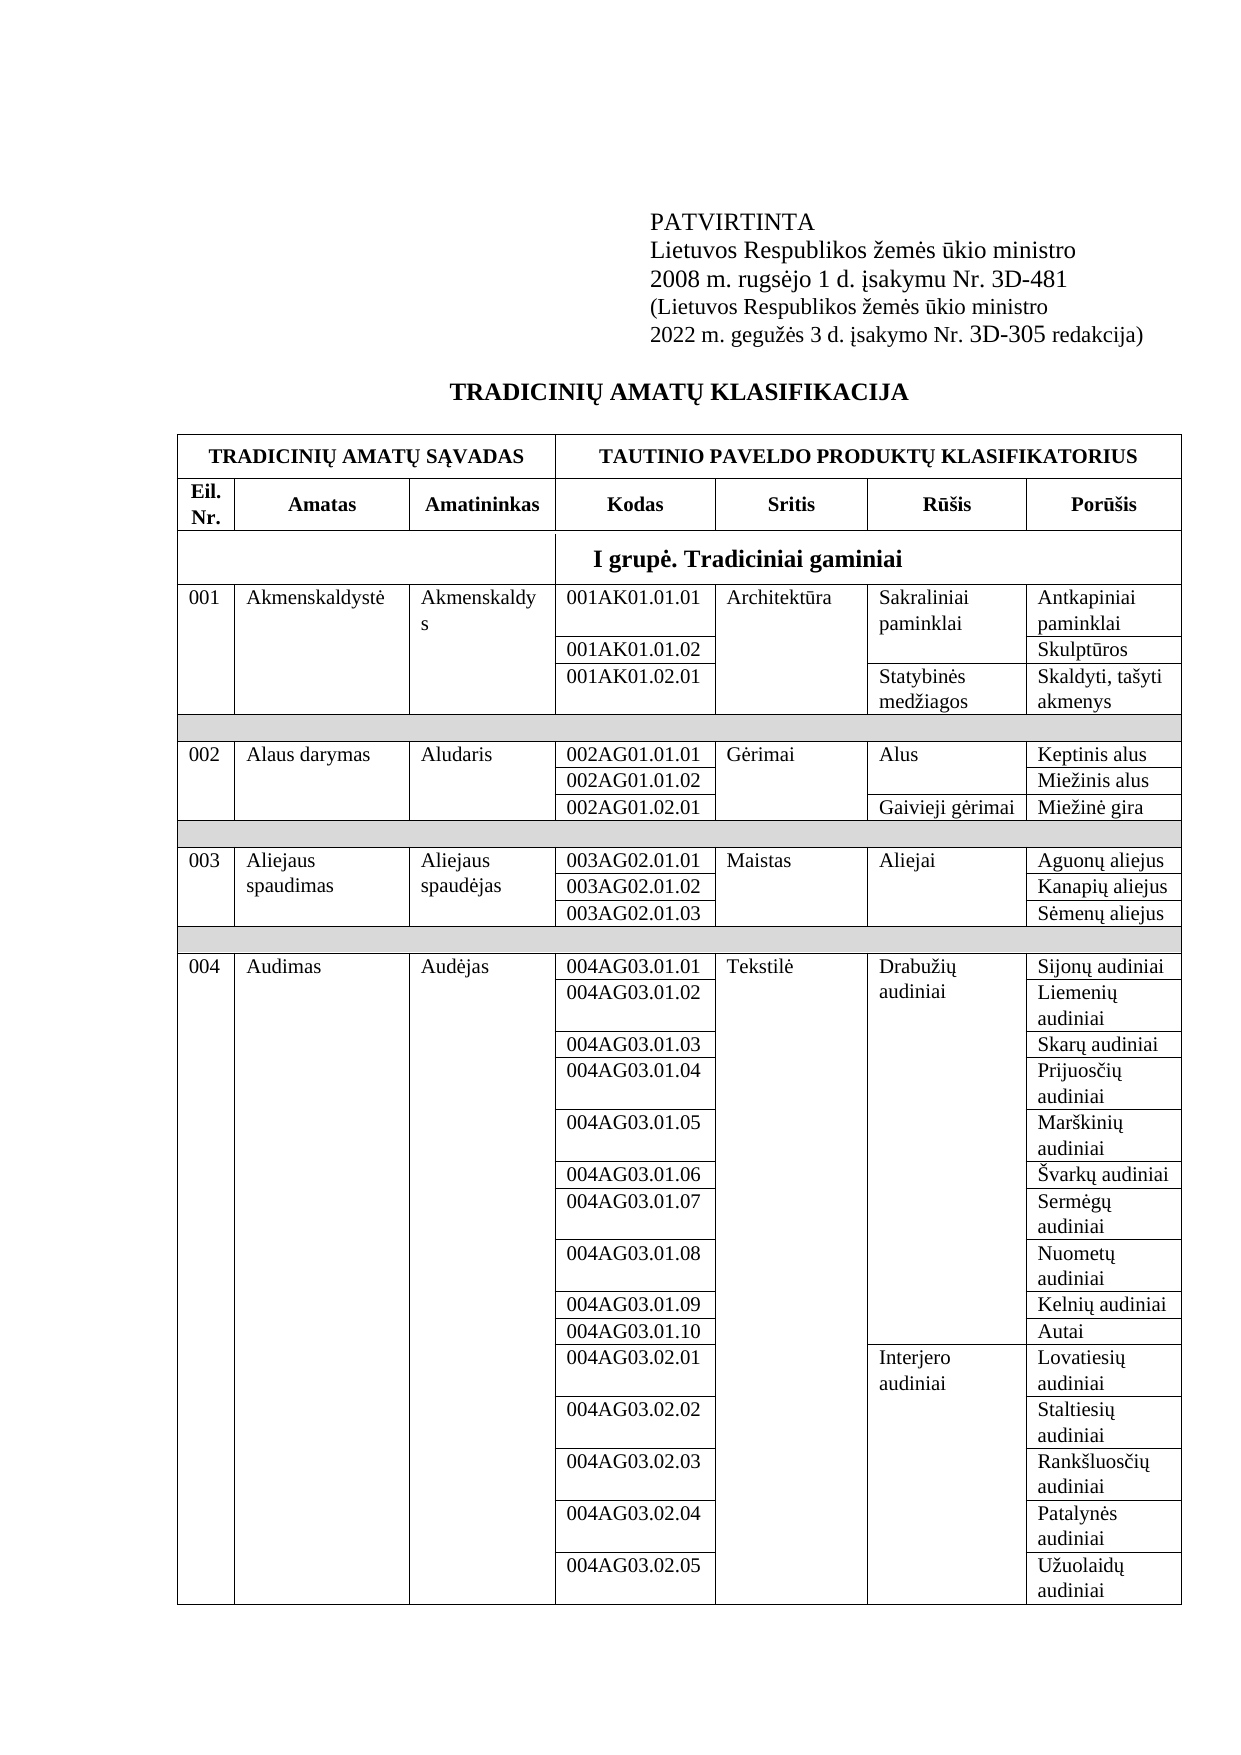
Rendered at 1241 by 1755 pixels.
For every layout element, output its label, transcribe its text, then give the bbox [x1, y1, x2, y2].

table_cell Sermėgų audiniai [1027, 1189, 1181, 1239]
table_cell 001AK01.01.01 [556, 585, 715, 636]
table_cell 004 [178, 954, 234, 1603]
table_cell Gėrimai [716, 742, 867, 820]
table_cell Architektūra [716, 585, 867, 714]
table_cell Marškinių audiniai [1027, 1110, 1181, 1161]
table_cell 004AG03.01.02 [556, 980, 715, 1031]
table_cell Staltiesių audiniai [1027, 1397, 1181, 1448]
table_cell Sritis [716, 479, 867, 530]
table_cell 004AG03.01.05 [556, 1110, 715, 1161]
table_cell Sijonų audiniai [1027, 954, 1181, 979]
table_cell Kodas [556, 479, 715, 530]
table_cell 004AG03.02.03 [556, 1449, 715, 1500]
text 2022 m. gegužės 3 d. įsakymo Nr. 3D-305 redakcija) [177, 319, 1181, 348]
table_cell Gaivieji gėrimai [868, 795, 1026, 820]
table_cell Maistas [716, 848, 867, 926]
text Lietuvos Respublikos žemės ūkio ministro [177, 235, 1181, 264]
table_cell 001 [178, 585, 234, 714]
table_cell Miežinis alus [1027, 768, 1181, 794]
table_cell 004AG03.01.09 [556, 1292, 715, 1318]
table_cell 004AG03.01.10 [556, 1319, 715, 1344]
table_cell I grupė. Tradiciniai gaminiai [556, 534, 1181, 584]
table_cell Keptinis alus [1027, 742, 1181, 767]
table_cell Švarkų audiniai [1027, 1162, 1181, 1187]
table_cell Kanapių aliejus [1027, 874, 1181, 899]
table_cell 002AG01.01.01 [556, 742, 715, 767]
table_cell Statybinės medžiagos [868, 664, 1026, 714]
table_cell 004AG03.02.05 [556, 1553, 715, 1603]
table_cell Tekstilė [716, 954, 867, 1603]
table_cell Aliejaus spaudėjas [410, 848, 555, 926]
table_cell Akmenskaldys [410, 585, 555, 714]
text TRADICINIŲ AMATŲ KLASIFIKACIJA [177, 377, 1181, 406]
table_cell Audimas [235, 954, 409, 1603]
table_cell Drabužių audiniai [868, 954, 1026, 1344]
table_cell Rūšis [868, 479, 1026, 530]
table_cell Sakraliniai paminklai [868, 585, 1026, 662]
table_cell Amatas [235, 479, 409, 530]
table_cell Audėjas [410, 954, 555, 1603]
table_cell Aludaris [410, 742, 555, 820]
table_cell Užuolaidų audiniai [1027, 1553, 1181, 1603]
table_cell Alus [868, 742, 1026, 794]
table_cell [178, 821, 1181, 847]
table_cell Antkapiniai paminklai [1027, 585, 1181, 636]
table_cell 003 [178, 848, 234, 926]
table_cell 004AG03.02.02 [556, 1397, 715, 1448]
table_cell [178, 534, 555, 584]
table_cell 003AG02.01.02 [556, 874, 715, 899]
table_cell Nuometų audiniai [1027, 1240, 1181, 1291]
table_cell 004AG03.02.04 [556, 1501, 715, 1552]
table_cell 004AG03.01.03 [556, 1032, 715, 1057]
table_cell 004AG03.01.06 [556, 1162, 715, 1187]
table_header TAUTINIO PAVELDO PRODUKTŲ KLASIFIKATORIUS [556, 435, 1181, 478]
table_cell Alaus darymas [235, 742, 409, 820]
table_cell 004AG03.01.08 [556, 1240, 715, 1291]
text 2008 m. rugsėjo 1 d. įsakymu Nr. 3D-481 [177, 264, 1181, 293]
table_cell Eil. Nr. [178, 479, 234, 530]
table_cell Amatininkas [410, 479, 555, 530]
table_cell Porūšis [1027, 479, 1181, 530]
table_cell 002 [178, 742, 234, 820]
table_cell 004AG03.02.01 [556, 1345, 715, 1396]
table_cell Liemenių audiniai [1027, 980, 1181, 1031]
table_cell Aguonų aliejus [1027, 848, 1181, 873]
table_cell Skarų audiniai [1027, 1032, 1181, 1057]
table_cell Sėmenų aliejus [1027, 901, 1181, 926]
table_cell Interjero audiniai [868, 1345, 1026, 1603]
text (Lietuvos Respublikos žemės ūkio ministro [177, 293, 1181, 319]
table_cell 003AG02.01.01 [556, 848, 715, 873]
table_header TRADICINIŲ AMATŲ SĄVADAS [178, 435, 555, 478]
table_cell Miežinė gira [1027, 795, 1181, 820]
table_cell Autai [1027, 1319, 1181, 1344]
table_cell [178, 927, 1181, 952]
table_cell Skaldyti, tašyti akmenys [1027, 664, 1181, 714]
table_cell 002AG01.01.02 [556, 768, 715, 794]
table_cell 002AG01.02.01 [556, 795, 715, 820]
table_cell Aliejai [868, 848, 1026, 926]
table_cell Lovatiesių audiniai [1027, 1345, 1181, 1396]
table_cell Rankšluosčių audiniai [1027, 1449, 1181, 1500]
table_cell 004AG03.01.01 [556, 954, 715, 979]
table_cell Kelnių audiniai [1027, 1292, 1181, 1318]
table_cell Aliejaus spaudimas [235, 848, 409, 926]
table_cell 004AG03.01.07 [556, 1189, 715, 1239]
table_cell Akmenskaldystė [235, 585, 409, 714]
table_cell Skulptūros [1027, 637, 1181, 662]
table_cell Patalynės audiniai [1027, 1501, 1181, 1552]
table_cell 004AG03.01.04 [556, 1058, 715, 1109]
table_cell [178, 715, 1181, 741]
table_cell 003AG02.01.03 [556, 901, 715, 926]
table_cell 001AK01.01.02 [556, 637, 715, 662]
text PATVIRTINTA [177, 207, 1181, 235]
table_cell Prijuosčių audiniai [1027, 1058, 1181, 1109]
table_cell 001AK01.02.01 [556, 664, 715, 714]
